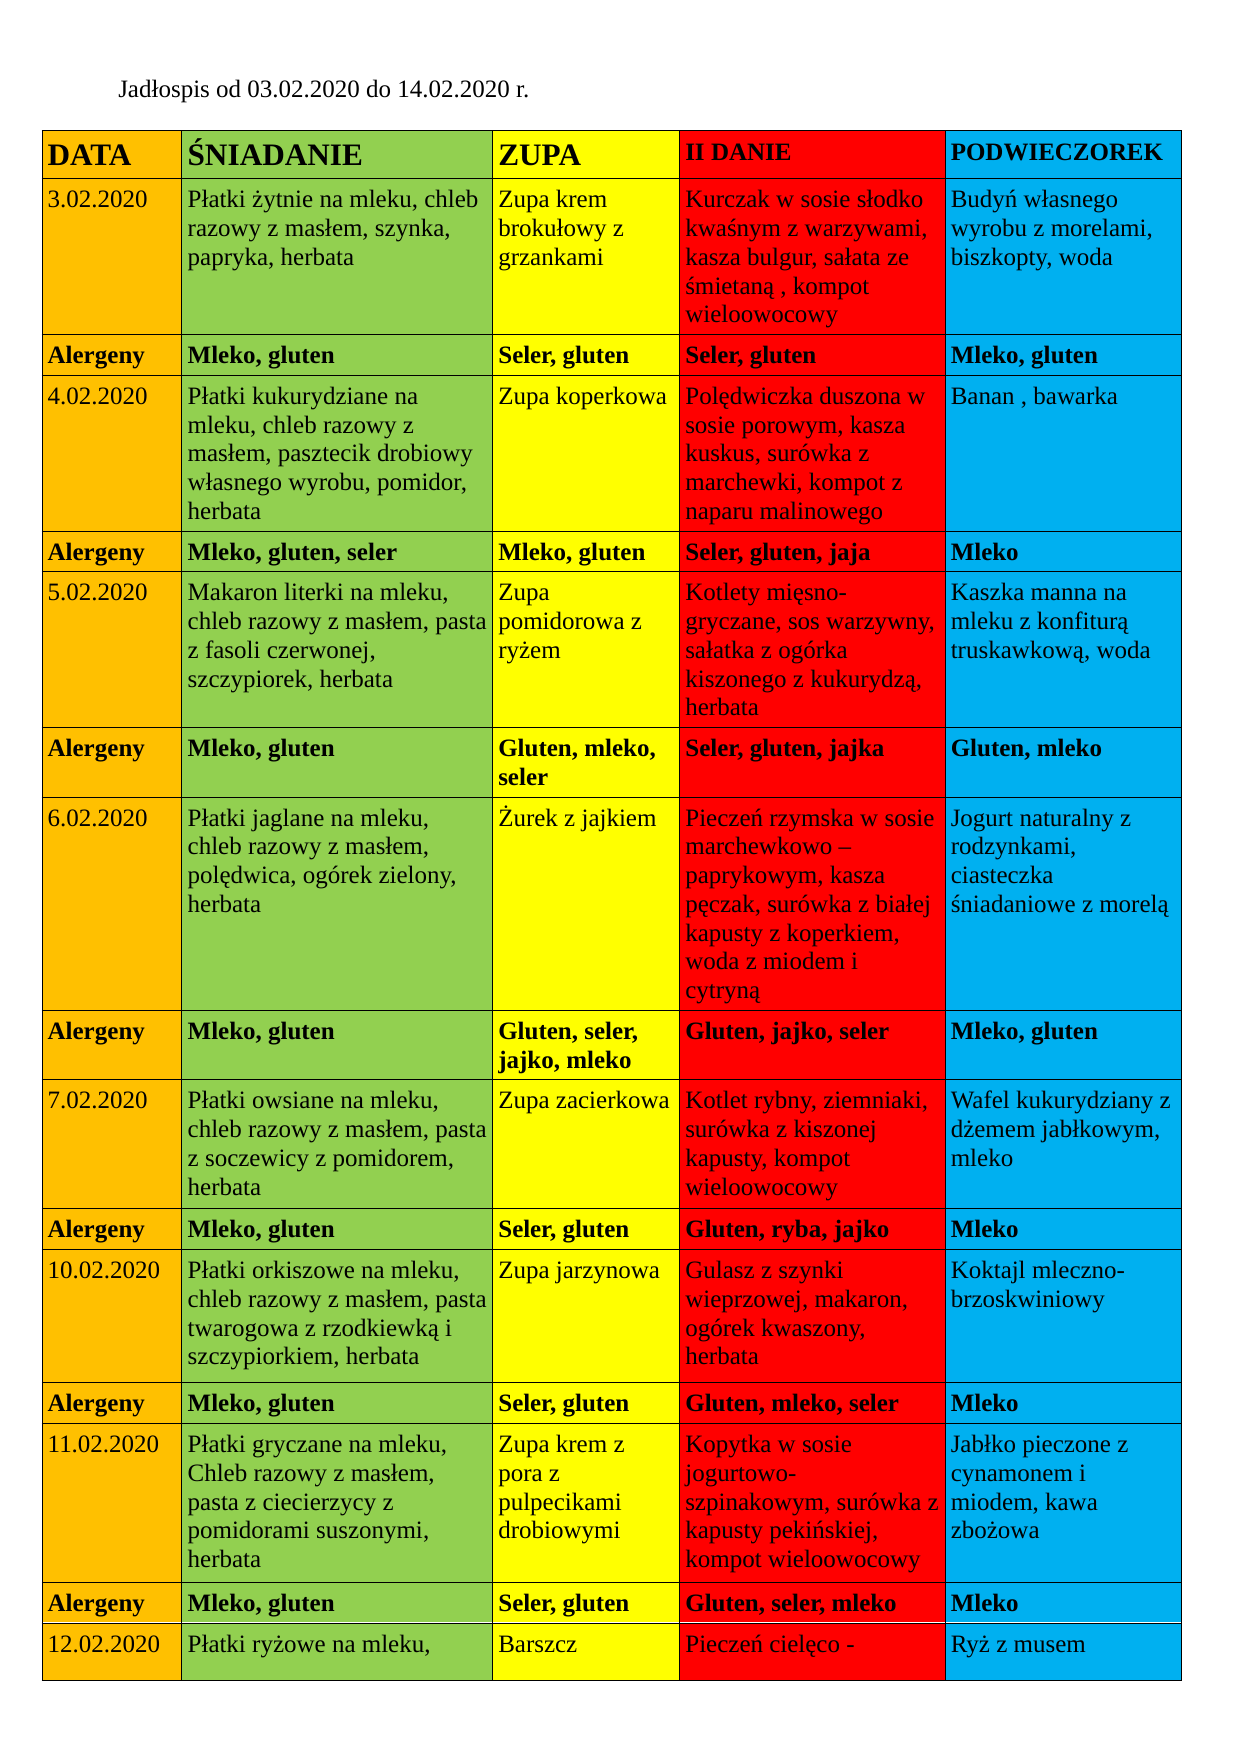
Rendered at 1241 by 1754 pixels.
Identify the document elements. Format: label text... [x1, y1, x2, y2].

table_header II DANIE [680, 131, 945, 178]
table_cell Zupa zacierkowa [493, 1080, 679, 1208]
table_cell Jogurt naturalny z rodzynkami, ciasteczka śniadaniowe z morelą [946, 798, 1181, 1010]
table_cell Gluten, mleko, seler [493, 728, 679, 796]
table_cell 6.02.2020 [43, 798, 181, 1010]
table_cell Płatki gryczane na mleku, Chleb razowy z masłem, pasta z ciecierzycy z pomidorami suszonymi, herbata [182, 1424, 492, 1582]
table_cell Gulasz z szynki wieprzowej, makaron, ogórek kwaszony, herbata [680, 1250, 945, 1382]
table_cell Seler, gluten, jaja [680, 532, 945, 571]
table_cell Żurek z jajkiem [493, 798, 679, 1010]
table_cell Mleko, gluten [182, 728, 492, 796]
table_cell Pieczeń rzymska w sosie marchewkowo – paprykowym, kasza pęczak, surówka z białej kapusty z koperkiem, woda z miodem i cytryną [680, 798, 945, 1010]
table_cell Mleko, gluten [946, 335, 1181, 375]
table_cell Mleko, gluten [182, 1383, 492, 1423]
table_cell Ryż z musem [946, 1624, 1181, 1680]
table_cell Seler, gluten [493, 1583, 679, 1622]
table_header ZUPA [493, 131, 679, 178]
table_cell Gluten, seler, jajko, mleko [493, 1011, 679, 1079]
table_cell Alergeny [43, 335, 181, 375]
table_cell Wafel kukurydziany z dżemem jabłkowym, mleko [946, 1080, 1181, 1208]
table_cell Kaszka manna na mleku z konfiturą truskawkową, woda [946, 572, 1181, 727]
table_cell Mleko, gluten [182, 1011, 492, 1079]
table_cell Alergeny [43, 1583, 181, 1622]
table_cell Mleko, gluten, seler [182, 532, 492, 571]
table_cell Alergeny [43, 1383, 181, 1423]
table_cell Mleko [946, 1583, 1181, 1622]
table_cell Płatki kukurydziane na mleku, chleb razowy z masłem, pasztecik drobiowy własnego wyrobu, pomidor, herbata [182, 376, 492, 531]
table_cell Seler, gluten, jajka [680, 728, 945, 796]
table_cell Seler, gluten [493, 1209, 679, 1249]
table_cell Mleko, gluten [182, 1583, 492, 1622]
table_cell Kotlet rybny, ziemniaki, surówka z kiszonej kapusty, kompot wieloowocowy [680, 1080, 945, 1208]
table_cell Seler, gluten [680, 335, 945, 375]
table_cell Jabłko pieczone z cynamonem i miodem, kawa zbożowa [946, 1424, 1181, 1582]
table_cell Gluten, seler, mleko [680, 1583, 945, 1622]
table_cell Koktajl mleczno-brzoskwiniowy [946, 1250, 1181, 1382]
table_cell Płatki orkiszowe na mleku, chleb razowy z masłem, pasta twarogowa z rzodkiewką i szczypiorkiem, herbata [182, 1250, 492, 1382]
table_cell Makaron literki na mleku, chleb razowy z masłem, pasta z fasoli czerwonej, szczypiorek, herbata [182, 572, 492, 727]
table_cell Płatki ryżowe na mleku, [182, 1624, 492, 1680]
table_cell Seler, gluten [493, 1383, 679, 1423]
table_cell Alergeny [43, 1011, 181, 1079]
table_cell Płatki owsiane na mleku, chleb razowy z masłem, pasta z soczewicy z pomidorem, herbata [182, 1080, 492, 1208]
table_cell Gluten, jajko, seler [680, 1011, 945, 1079]
table_cell Mleko [946, 1383, 1181, 1423]
table_cell Zupa krem brokułowy z grzankami [493, 179, 679, 334]
table_cell Budyń własnego wyrobu z morelami, biszkopty, woda [946, 179, 1181, 334]
table_cell Banan , bawarka [946, 376, 1181, 531]
table_cell Kurczak w sosie słodko kwaśnym z warzywami, kasza bulgur, sałata ze śmietaną , kompot wieloowocowy [680, 179, 945, 334]
table_header DATA [43, 131, 181, 178]
table_cell Alergeny [43, 728, 181, 796]
table_cell Alergeny [43, 532, 181, 571]
table_cell Mleko [946, 532, 1181, 571]
table_cell 10.02.2020 [43, 1250, 181, 1382]
table_cell Kopytka w sosie jogurtowo- szpinakowym, surówka z kapusty pekińskiej, kompot wieloowocowy [680, 1424, 945, 1582]
table_cell Mleko [946, 1209, 1181, 1249]
table_cell Seler, gluten [493, 335, 679, 375]
table_cell Zupa krem z pora z pulpecikami drobiowymi [493, 1424, 679, 1582]
table_cell Mleko, gluten [946, 1011, 1181, 1079]
table_cell 4.02.2020 [43, 376, 181, 531]
table_cell Barszcz [493, 1624, 679, 1680]
table_cell 11.02.2020 [43, 1424, 181, 1582]
table_cell Mleko, gluten [182, 335, 492, 375]
table_cell Zupa pomidorowa z ryżem [493, 572, 679, 727]
table_cell 3.02.2020 [43, 179, 181, 334]
table_header ŚNIADANIE [182, 131, 492, 178]
table_cell Mleko, gluten [493, 532, 679, 571]
table_cell Pieczeń cielęco [680, 1624, 945, 1680]
table_cell 5.02.2020 [43, 572, 181, 727]
table_cell Mleko, gluten [182, 1209, 492, 1249]
table_cell Płatki jaglane na mleku, chleb razowy z masłem, polędwica, ogórek zielony, herbata [182, 798, 492, 1010]
table_cell Zupa jarzynowa [493, 1250, 679, 1382]
table_cell Gluten, mleko, seler [680, 1383, 945, 1423]
table_cell Alergeny [43, 1209, 181, 1249]
table_cell Kotlety mięsno-gryczane, sos warzywny, sałatka z ogórka kiszonego z kukurydzą, herbata [680, 572, 945, 727]
table_cell Zupa koperkowa [493, 376, 679, 531]
table_cell Polędwiczka duszona w sosie porowym, kasza kuskus, surówka z marchewki, kompot z naparu malinowego [680, 376, 945, 531]
table_cell Gluten, mleko [946, 728, 1181, 796]
table_cell 7.02.2020 [43, 1080, 181, 1208]
table_cell Gluten, ryba, jajko [680, 1209, 945, 1249]
table_header PODWIECZOREK [946, 131, 1181, 178]
table_cell 12.02.2020 [43, 1624, 181, 1680]
table_cell Płatki żytnie na mleku, chleb razowy z masłem, szynka, papryka, herbata [182, 179, 492, 334]
